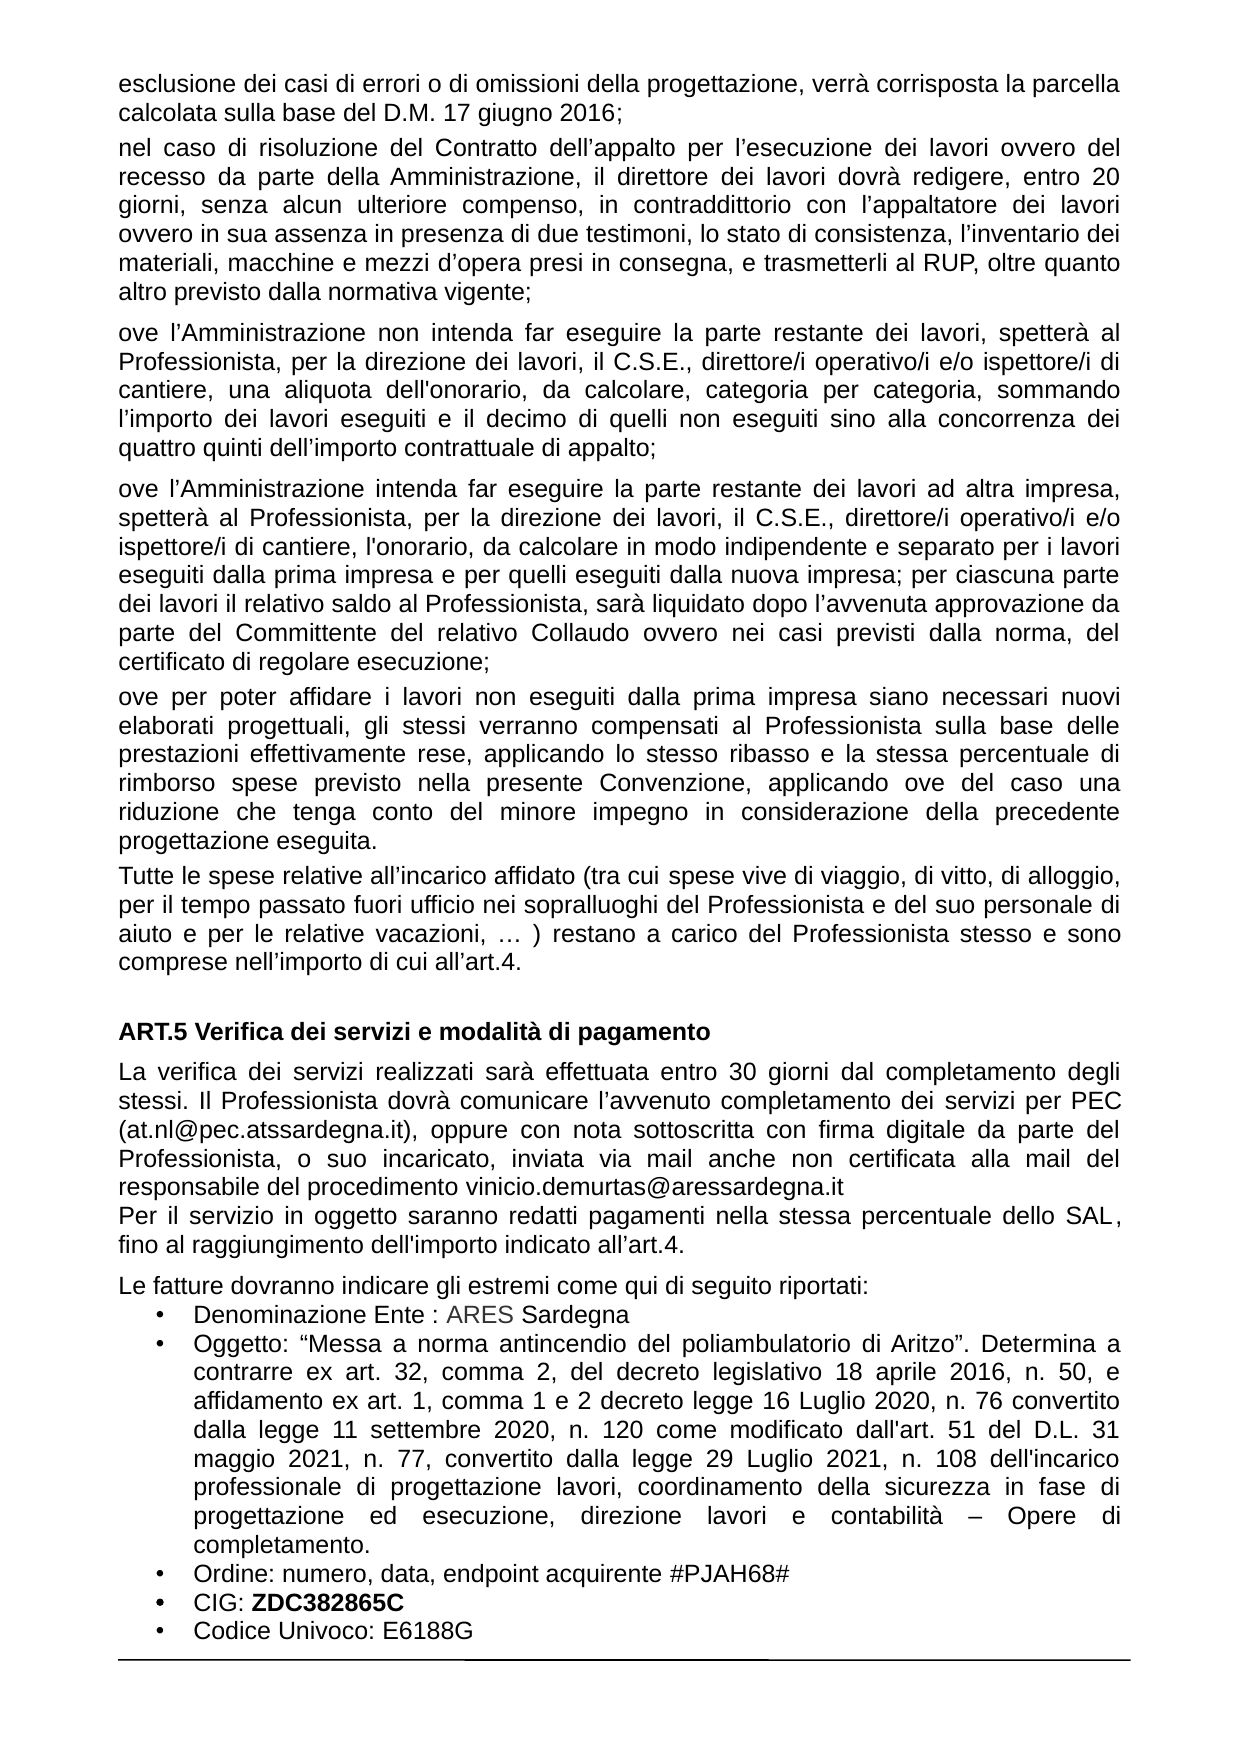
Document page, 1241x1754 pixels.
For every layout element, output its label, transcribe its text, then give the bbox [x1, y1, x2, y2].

list CIG: ZDC382865C [156, 1587, 1122, 1616]
list Codice Univoco: E6188G [156, 1616, 1122, 1645]
text esclusione dei casi di errori o di omissioni della progettazione, verrà corrisposta la parcella calcolata sulla base del D.M. 17 giugno 2016; [118, 69, 1122, 126]
list Denominazione Ente : ARES Sardegna [156, 1300, 1122, 1328]
text La verifica dei servizi realizzati sarà effettuata entro 30 giorni dal completamento degli stessi. Il Professionista dovrà comunicare l’avvenuto completamento dei servizi per PEC (at.nl@pec.atssardegna.it), oppure con nota sottoscritta con firma digitale da parte del Professionista, o suo incaricato, inviata via mail anche non certificata alla mail del responsabile del procedimento vinicio.demurtas@aressardegna.it [118, 1057, 1122, 1201]
list Ordine: numero, data, endpoint acquirente #PJAH68# [156, 1559, 1122, 1587]
text ove l’Amministrazione non intenda far eseguire la parte restante dei lavori, spetterà al Professionista, per la direzione dei lavori, il C.S.E., direttore/i operativo/i e/o ispettore/i di cantiere, una aliquota dell'onorario, da calcolare, categoria per categoria, sommando l’importo dei lavori eseguiti e il decimo di quelli non eseguiti sino alla concorrenza dei quattro quinti dell’importo contrattuale di appalto; [118, 318, 1122, 462]
text Per il servizio in oggetto saranno redatti pagamenti nella stessa percentuale dello SAL, fino al raggiungimento dell'importo indicato all’art.4. [118, 1201, 1122, 1258]
text ove l’Amministrazione intenda far eseguire la parte restante dei lavori ad altra impresa, spetterà al Professionista, per la direzione dei lavori, il C.S.E., direttore/i operativo/i e/o ispettore/i di cantiere, l'onorario, da calcolare in modo indipendente e separato per i lavori eseguiti dalla prima impresa e per quelli eseguiti dalla nuova impresa; per ciascuna parte dei lavori il relativo saldo al Professionista, sarà liquidato dopo l’avvenuta approvazione da parte del Committente del relativo Collaudo ovvero nei casi previsti dalla norma, del certificato di regolare esecuzione; [118, 474, 1122, 675]
list Oggetto: “Messa a norma antincendio del poliambulatorio di Aritzo”. Determina a contrarre ex art. 32, comma 2, del decreto legislativo 18 aprile 2016, n. 50, e affidamento ex art. 1, comma 1 e 2 decreto legge 16 Luglio 2020, n. 76 convertito dalla legge 11 settembre 2020, n. 120 come modificato dall'art. 51 del D.L. 31 maggio 2021, n. 77, convertito dalla legge 29 Luglio 2021, n. 108 dell'incarico professionale di progettazione lavori, coordinamento della sicurezza in fase di progettazione ed esecuzione, direzione lavori e contabilità – Opere di completamento. [156, 1328, 1122, 1559]
text Tutte le spese relative all’incarico affidato (tra cui spese vive di viaggio, di vitto, di alloggio, per il tempo passato fuori ufficio nei sopralluoghi del Professionista e del suo personale di aiuto e per le relative vacazioni, … ) restano a carico del Professionista stesso e sono comprese nell’importo di cui all’art.4. [118, 861, 1122, 976]
text nel caso di risoluzione del Contratto dell’appalto per l’esecuzione dei lavori ovvero del recesso da parte della Amministrazione, il direttore dei lavori dovrà redigere, entro 20 giorni, senza alcun ulteriore compenso, in contraddittorio con l’appaltatore dei lavori ovvero in sua assenza in presenza di due testimoni, lo stato di consistenza, l’inventario dei materiali, macchine e mezzi d’opera presi in consegna, e trasmetterli al RUP, oltre quanto altro previsto dalla normativa vigente; [118, 133, 1122, 305]
text ART.5 Verifica dei servizi e modalità di pagamento [118, 1017, 1122, 1045]
text ove per poter affidare i lavori non eseguiti dalla prima impresa siano necessari nuovi elaborati progettuali, gli stessi verranno compensati al Professionista sulla base delle prestazioni effettivamente rese, applicando lo stesso ribasso e la stessa percentuale di rimborso spese previsto nella presente Convenzione, applicando ove del caso una riduzione che tenga conto del minore impegno in considerazione della precedente progettazione eseguita. [118, 682, 1122, 854]
text Le fatture dovranno indicare gli estremi come qui di seguito riportati: [118, 1271, 1122, 1300]
